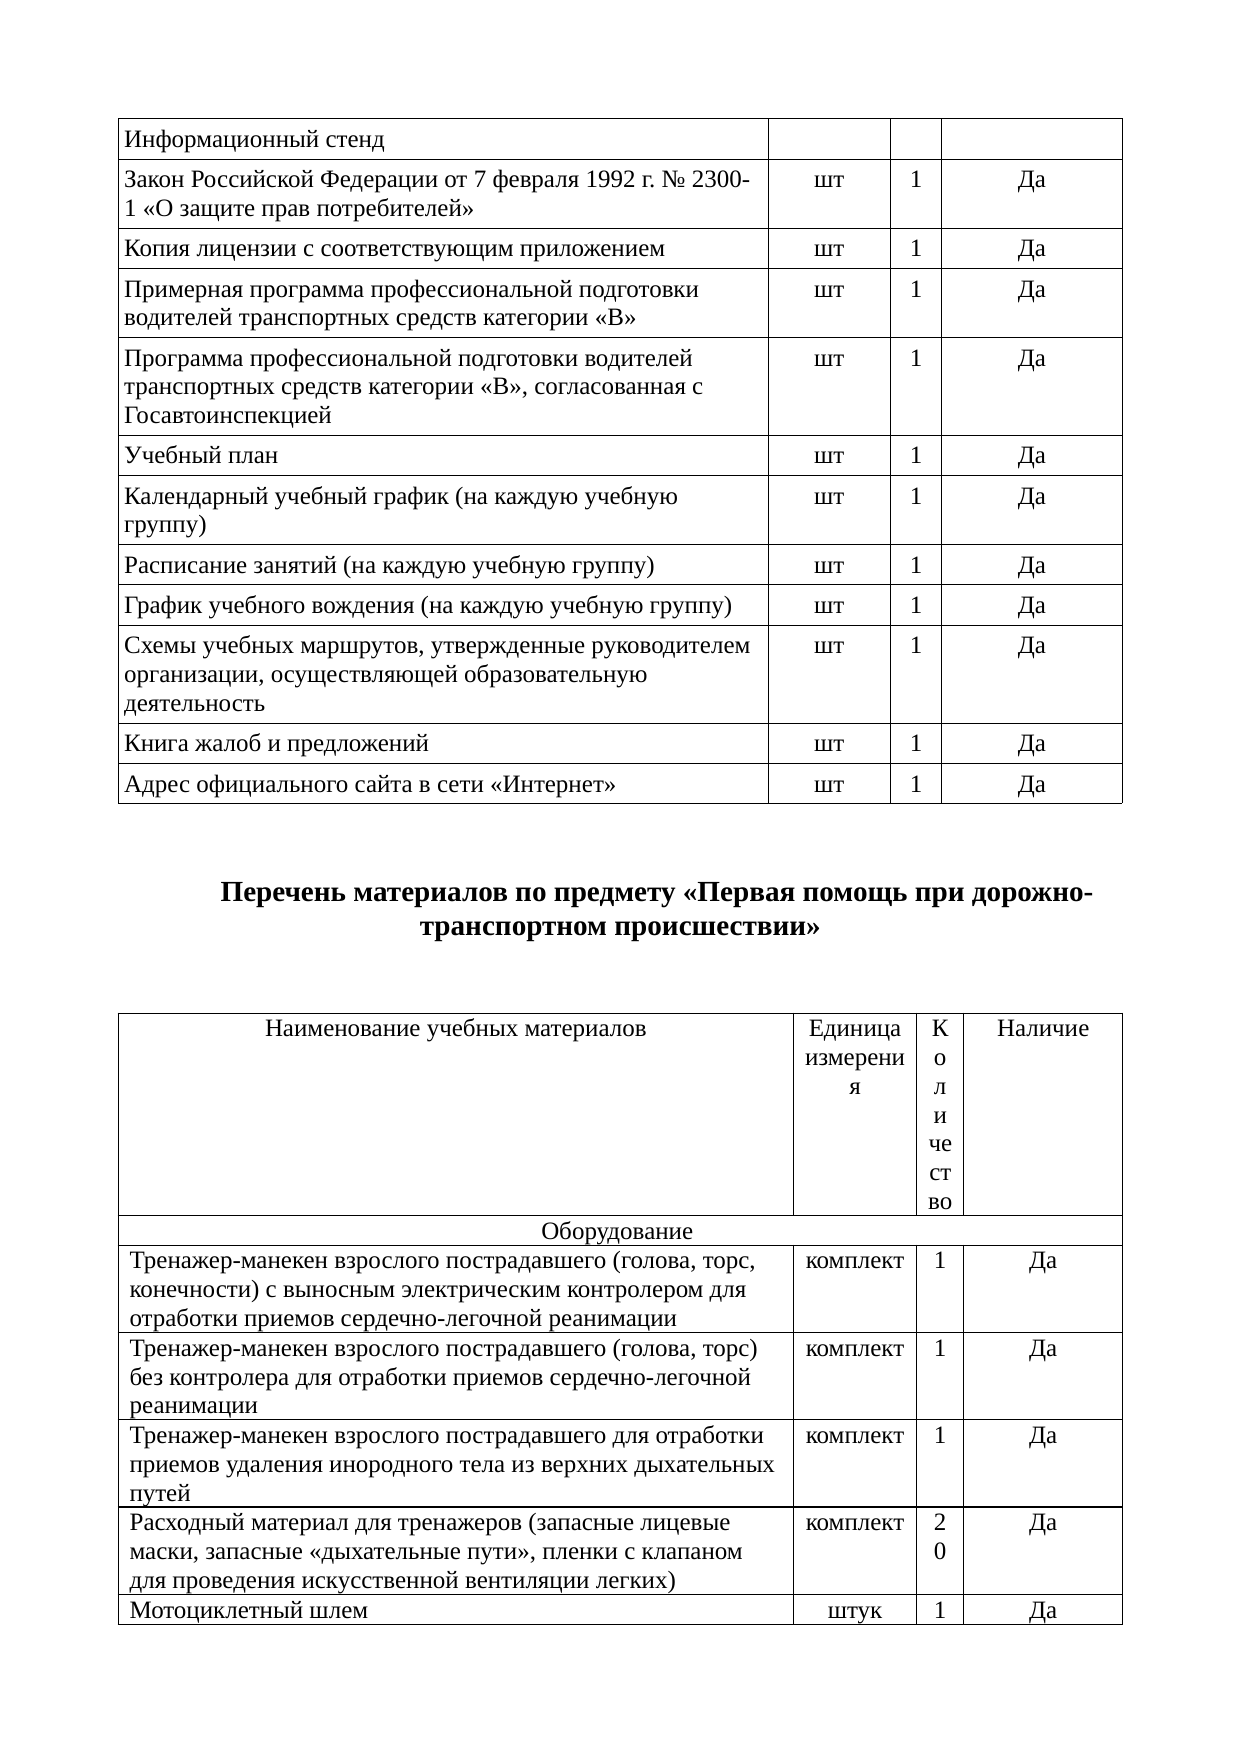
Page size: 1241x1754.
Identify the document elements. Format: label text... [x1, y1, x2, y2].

table_cell Тренажер-манекен взрослого пострадавшего (голова, торс) без контролера для отработки приемов сердечно-легочной реанимации [119, 1333, 793, 1419]
table_cell 1 [917, 1595, 963, 1623]
table_cell 1 [917, 1333, 963, 1419]
table_cell Тренажер-манекен взрослого пострадавшего (голова, торс, конечности) с выносным электрическим контролером для отработки приемов сердечно-легочной реанимации [119, 1246, 793, 1332]
table_cell Да [964, 1333, 1122, 1419]
table_cell Учебный план [119, 436, 768, 475]
table_cell Расходный материал для тренажеров (запасные лицевые маски, запасные «дыхательные пути», пленки с клапаном для проведения искусственной вентиляции легких) [119, 1508, 793, 1594]
table_cell Книга жалоб и предложений [119, 724, 768, 763]
table_cell Да [942, 160, 1122, 227]
table_cell комплект [794, 1420, 916, 1506]
table_cell 1 [917, 1420, 963, 1506]
table_cell шт [769, 436, 890, 475]
table_cell Да [964, 1595, 1122, 1623]
table_cell 1 [891, 585, 941, 625]
table_cell 20 [917, 1508, 963, 1594]
table_cell 1 [891, 436, 941, 475]
table_cell шт [769, 338, 890, 435]
table_cell Тренажер-манекен взрослого пострадавшего для отработки приемов удаления инородного тела из верхних дыхательных путей [119, 1420, 793, 1506]
table_cell 1 [891, 338, 941, 435]
table_cell Закон Российской Федерации от 7 февраля 1992 г. № 2300-1 «О защите прав потребителей» [119, 160, 768, 227]
table_header Наличие [964, 1014, 1122, 1215]
table_cell Да [942, 338, 1122, 435]
table_header Количество [917, 1014, 963, 1215]
table_cell 1 [891, 626, 941, 722]
table_cell комплект [794, 1246, 916, 1332]
table_cell Копия лицензии с соответствующим приложением [119, 229, 768, 268]
table_cell [769, 119, 890, 158]
table_cell Да [964, 1246, 1122, 1332]
table_cell Информационный стенд [119, 119, 768, 158]
table_cell Календарный учебный график (на каждую учебную группу) [119, 476, 768, 544]
table_cell 1 [891, 545, 941, 584]
table_cell Да [942, 476, 1122, 544]
table_cell 1 [891, 229, 941, 268]
table_cell 1 [917, 1246, 963, 1332]
table_cell шт [769, 764, 890, 803]
table_cell комплект [794, 1333, 916, 1419]
table_cell Схемы учебных маршрутов, утвержденные руководителем организации, осуществляющей образовательную деятельность [119, 626, 768, 722]
table_cell График учебного вождения (на каждую учебную группу) [119, 585, 768, 625]
table_cell Программа профессиональной подготовки водителей транспортных средств категории «В», согласованная с Госавтоинспекцией [119, 338, 768, 435]
table_cell шт [769, 160, 890, 227]
table_cell шт [769, 626, 890, 722]
table_cell Да [942, 269, 1122, 337]
table_cell Да [964, 1508, 1122, 1594]
table_cell Да [942, 764, 1122, 803]
table_cell шт [769, 545, 890, 584]
table_cell шт [769, 724, 890, 763]
table_cell Расписание занятий (на каждую учебную группу) [119, 545, 768, 584]
table_cell 1 [891, 160, 941, 227]
table_cell Да [964, 1420, 1122, 1506]
table_cell комплект [794, 1508, 916, 1594]
table_cell 1 [891, 476, 941, 544]
table_header Единица измерения [794, 1014, 916, 1215]
table_cell Мотоциклетный шлем [119, 1595, 793, 1623]
text Перечень материалов по предмету «Первая помощь при дорожно-транспортном происшествии» [118, 874, 1122, 941]
table_cell 1 [891, 269, 941, 337]
table_cell Адрес официального сайта в сети «Интернет» [119, 764, 768, 803]
table_cell Примерная программа профессиональной подготовки водителей транспортных средств категории «В» [119, 269, 768, 337]
table_cell Да [942, 585, 1122, 625]
table_cell [891, 119, 941, 158]
table_cell 1 [891, 764, 941, 803]
table_cell штук [794, 1595, 916, 1623]
table_cell Да [942, 626, 1122, 722]
table_cell шт [769, 476, 890, 544]
table_cell шт [769, 585, 890, 625]
table_cell 1 [891, 724, 941, 763]
table_cell Да [942, 724, 1122, 763]
table_cell шт [769, 229, 890, 268]
table_cell [942, 119, 1122, 158]
table_header Наименование учебных материалов [119, 1014, 793, 1215]
table_cell шт [769, 269, 890, 337]
table_cell Оборудование [119, 1216, 1122, 1244]
table_cell Да [942, 436, 1122, 475]
table_cell Да [942, 545, 1122, 584]
table_cell Да [942, 229, 1122, 268]
